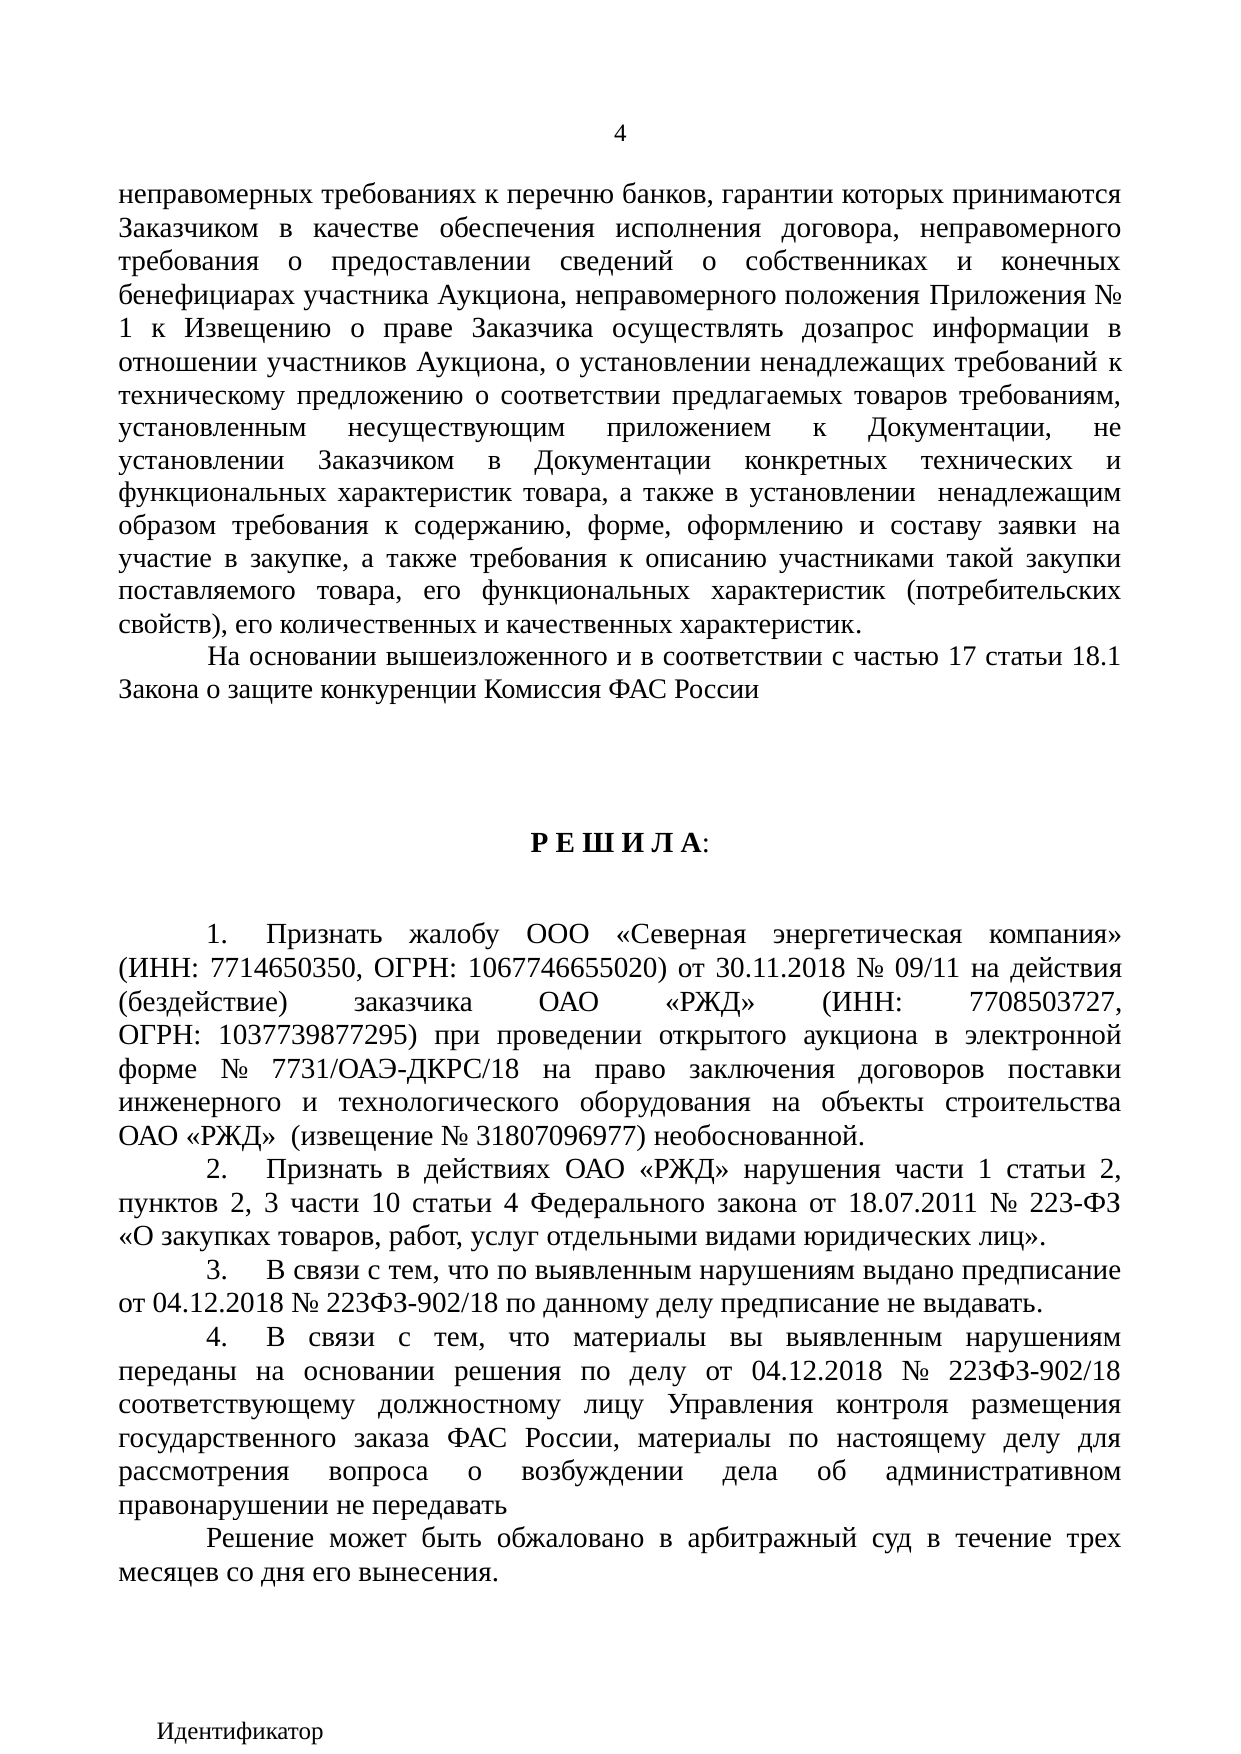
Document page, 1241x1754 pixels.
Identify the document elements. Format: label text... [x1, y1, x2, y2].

list В связи с тем, что материалы вы выявленным нарушениям переданы на основании решения по делу от 04.12.2018 № 223ФЗ-902/18 соответствующему должностному лицу Управления контроля размещения государственного заказа ФАС России, материалы по настоящему делу для рассмотрения вопроса о возбуждении дела об административном правонарушении не передавать [118, 1319, 1122, 1520]
list В связи с тем, что по выявленным нарушениям выдано предписание от 04.12.2018 № 223ФЗ-902/18 по данному делу предписание не выдавать. [118, 1252, 1122, 1319]
list Признать в действиях ОАО «РЖД» нарушения части 1 статьи 2, пунктов 2, 3 части 10 статьи 4 Федерального закона от 18.07.2011 № 223-ФЗ «О закупках товаров, работ, услуг отдельными видами юридических лиц». [118, 1151, 1122, 1252]
text неправомерных требованиях к перечню банков, гарантии которых принимаются Заказчиком в качестве обеспечения исполнения договора, неправомерного требования о предоставлении сведений о собственниках и конечных бенефициарах участника Аукциона, неправомерного положения Приложения № 1 к Извещению о праве Заказчика осуществлять дозапрос информации в отношении участников Аукциона, о установлении ненадлежащих требований к техническому предложению о соответствии предлагаемых товаров требованиям, установленным несуществующим приложением к Документации, не установлении Заказчиком в Документации конкретных технических и функциональных характеристик товара, а также в установлении ненадлежащим образом требования к содержанию, форме, оформлению и составу заявки на участие в закупке, а также требования к описанию участниками такой закупки поставляемого товара, его функциональных характеристик (потребительских свойств), его количественных и качественных характеристик. [118, 176, 1122, 639]
text Решение может быть обжаловано в арбитражный суд в течение трех месяцев со дня его вынесения. [118, 1520, 1122, 1587]
text Р Е Ш И Л А: [118, 826, 1122, 859]
text На основании вышеизложенного и в соответствии с частью 17 статьи 18.1 Закона о защите конкуренции Комиссия ФАС России [118, 639, 1122, 704]
list Признать жалобу ООО «Северная энергетическая компания» (ИНН: 7714650350, ОГРН: 1067746655020) от 30.11.2018 № 09/11 на действия (бездействие) заказчика ОАО «РЖД» (ИНН: 7708503727, ОГРН: 1037739877295) при проведении открытого аукциона в электронной форме № 7731/ОАЭ-ДКРС/18 на право заключения договоров поставки инженерного и технологического оборудования на объекты строительства ОАО «РЖД» (извещение № 31807096977) необоснованной. [118, 917, 1122, 1151]
